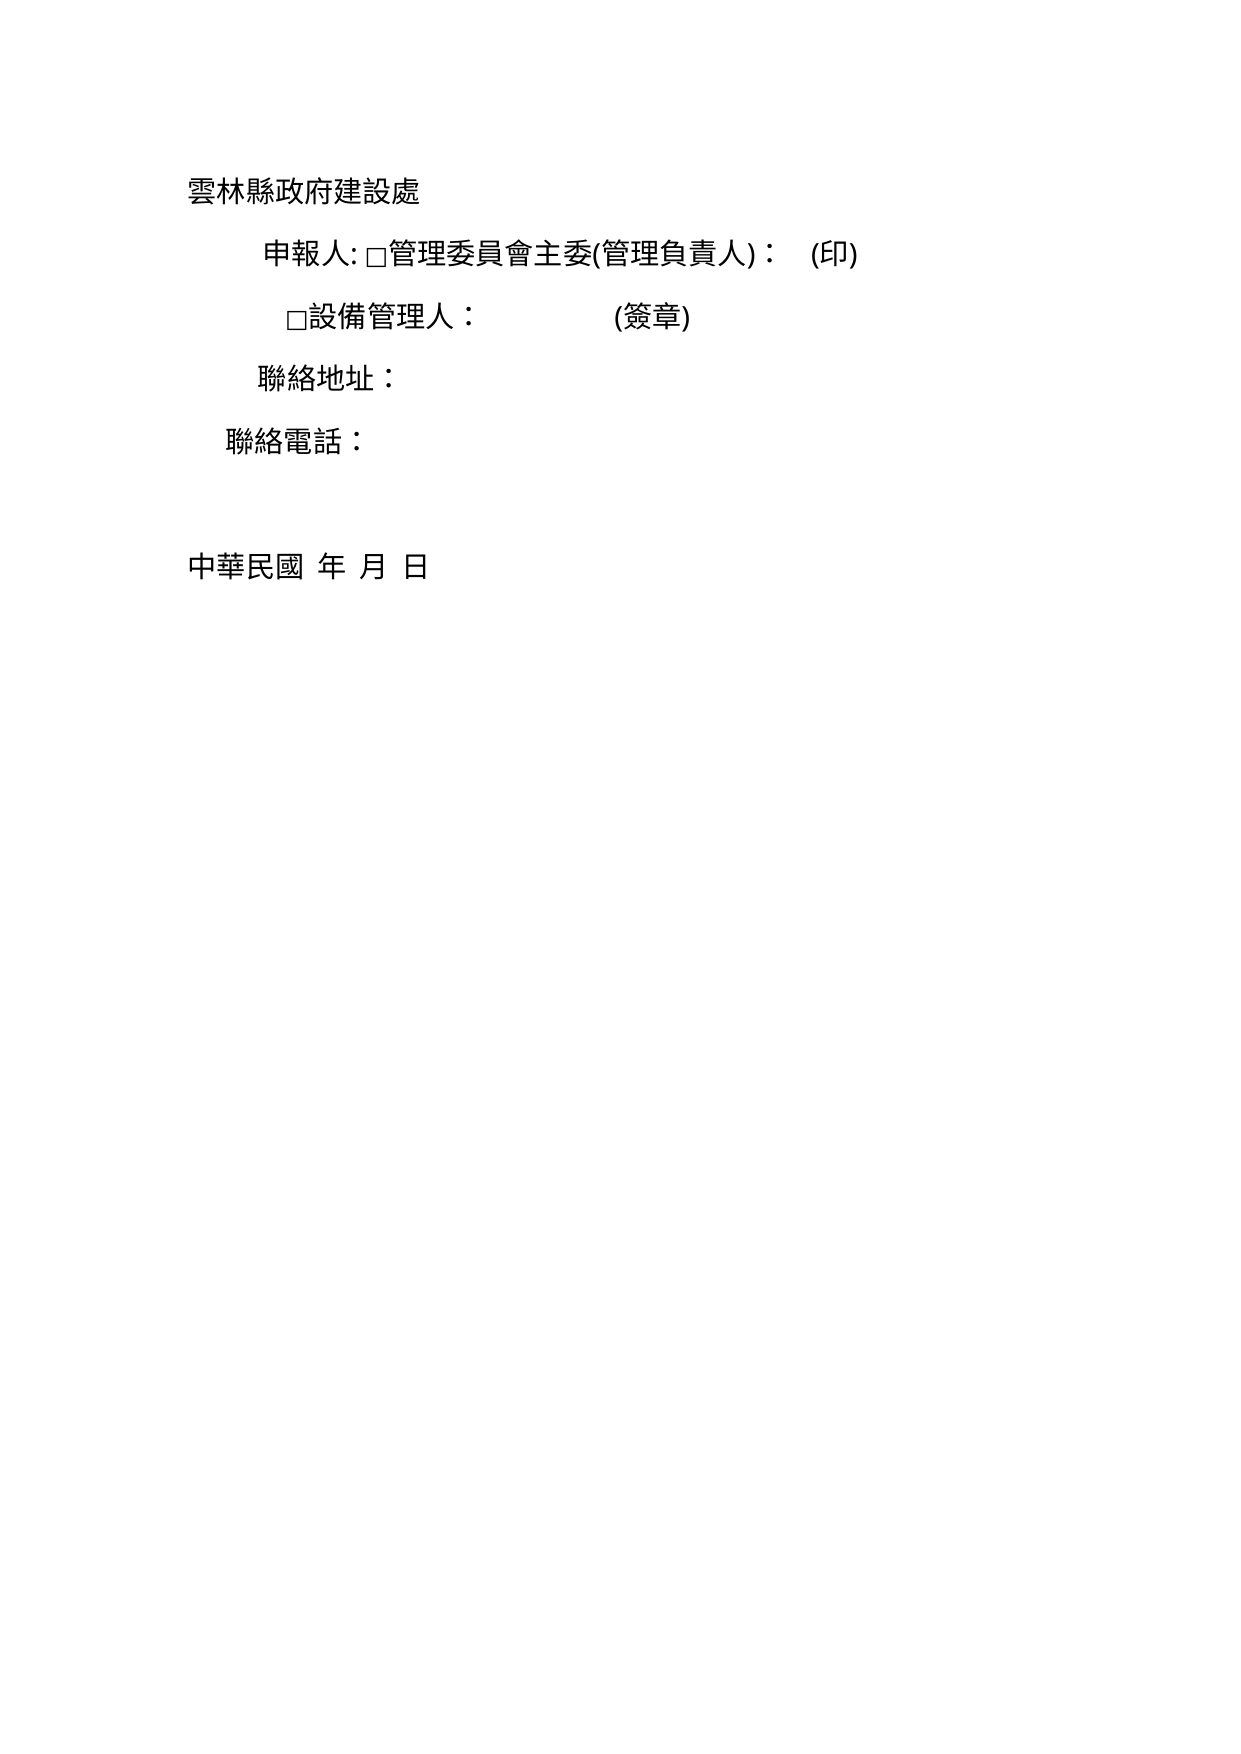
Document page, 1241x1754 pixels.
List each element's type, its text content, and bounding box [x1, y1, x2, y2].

text 聯絡電話： [187, 408, 936, 471]
text 聯絡地址： [250, 346, 936, 408]
text 申報人: □管理委員會主委(管理負責人)： (印) [262, 221, 936, 283]
text □設備管理人： (簽章) [187, 283, 1023, 346]
text 雲林縣政府建設處 [187, 158, 1053, 221]
text 中華民國 年 月 日 [187, 533, 1053, 596]
